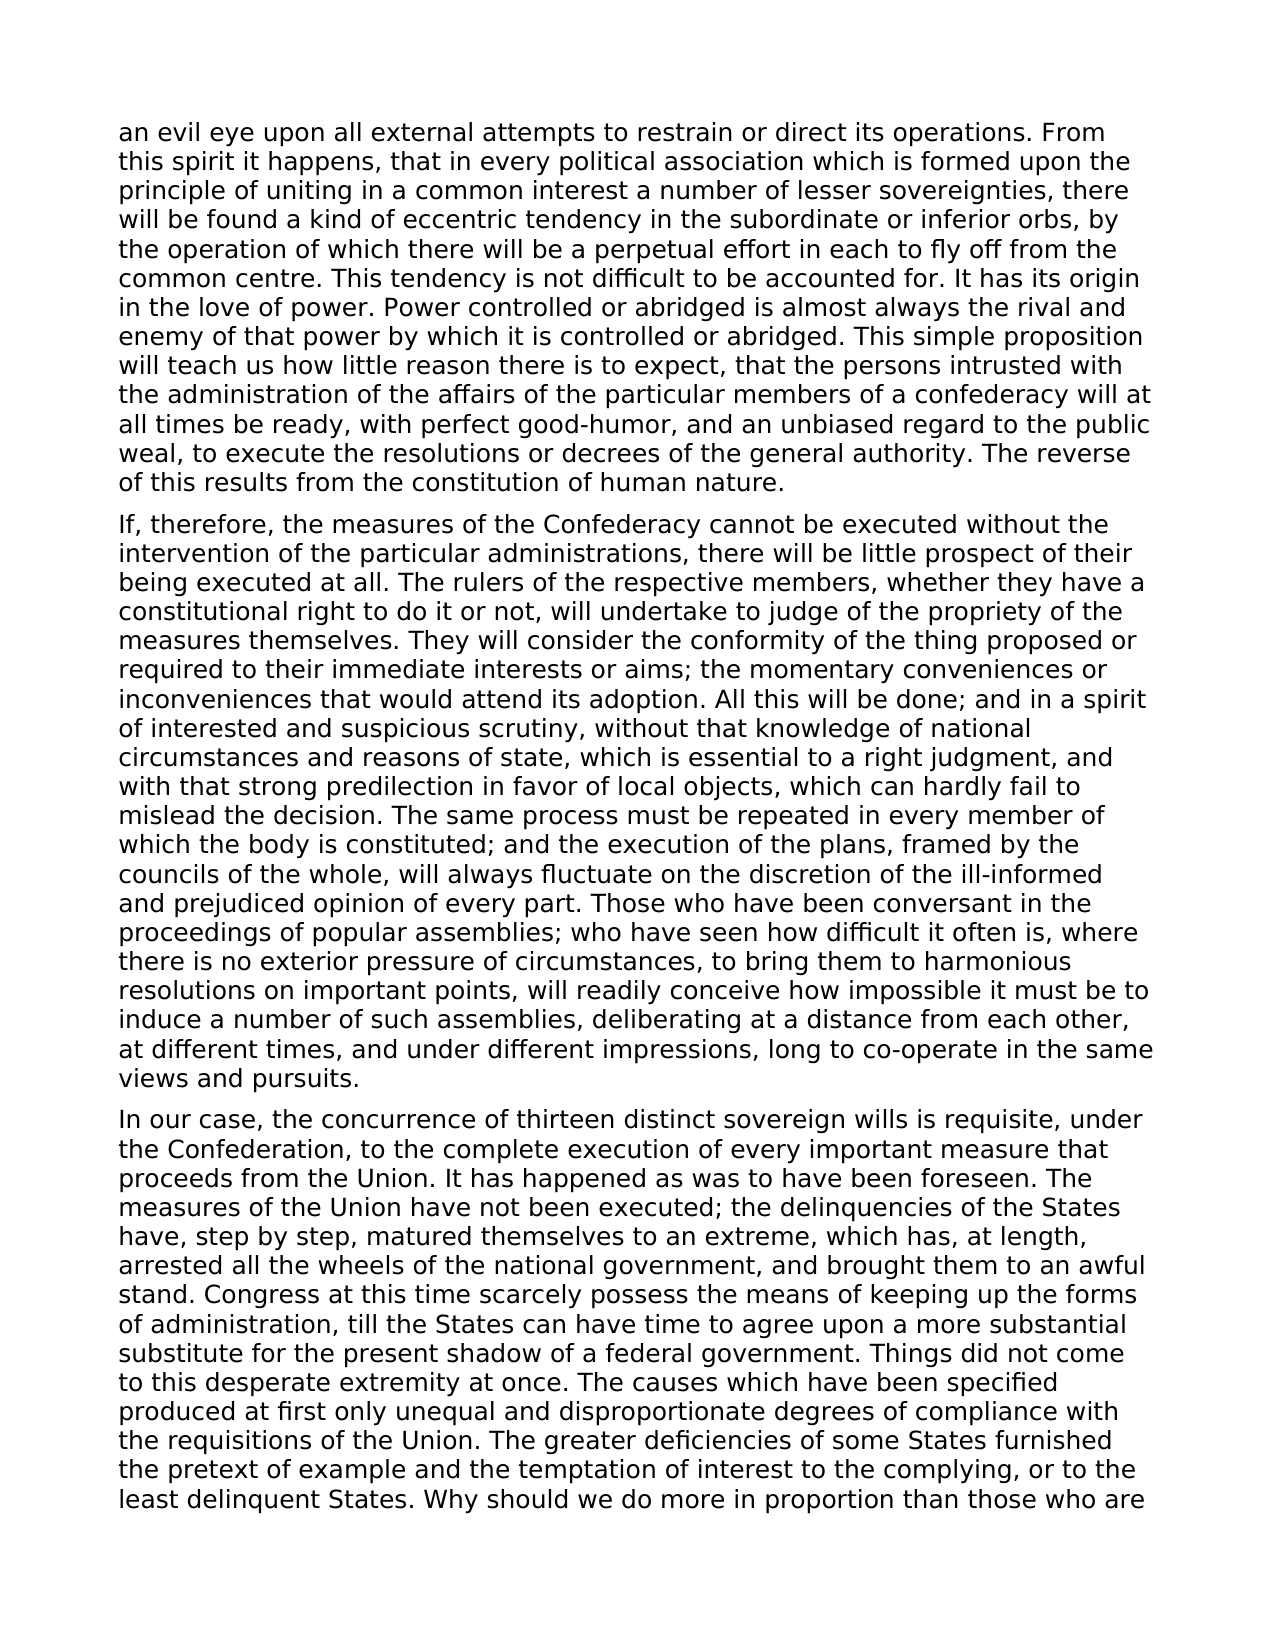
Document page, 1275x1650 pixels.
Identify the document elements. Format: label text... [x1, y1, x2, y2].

text If, therefore, the measures of the Confederacy cannot be executed without the intervention of the particular administrations, there will be little prospect of their being executed at all. The rulers of the respective members, whether they have a constitutional right to do it or not, will undertake to judge of the propriety of the measures themselves. They will consider the conformity of the thing proposed or required to their immediate interests or aims; the momentary conveniences or inconveniences that would attend its adoption. All this will be done; and in a spirit of interested and suspicious scrutiny, without that knowledge of national circumstances and reasons of state, which is essential to a right judgment, and with that strong predilection in favor of local objects, which can hardly fail to mislead the decision. The same process must be repeated in every member of which the body is constituted; and the execution of the plans, framed by the councils of the whole, will always fluctuate on the discretion of the ill-informed and prejudiced opinion of every part. Those who have been conversant in the proceedings of popular assemblies; who have seen how difficult it often is, where there is no exterior pressure of circumstances, to bring them to harmonious resolutions on important points, will readily conceive how impossible it must be to induce a number of such assemblies, deliberating at a distance from each other, at different times, and under different impressions, long to co-operate in the same views and pursuits. [118, 510, 1157, 1093]
text In our case, the concurrence of thirteen distinct sovereign wills is requisite, under the Confederation, to the complete execution of every important measure that proceeds from the Union. It has happened as was to have been foreseen. The measures of the Union have not been executed; the delinquencies of the States have, step by step, matured themselves to an extreme, which has, at length, arrested all the wheels of the national government, and brought them to an awful stand. Congress at this time scarcely possess the means of keeping up the forms of administration, till the States can have time to agree upon a more substantial substitute for the present shadow of a federal government. Things did not come to this desperate extremity at once. The causes which have been specified produced at first only unequal and disproportionate degrees of compliance with the requisitions of the Union. The greater deficiencies of some States furnished the pretext of example and the temptation of interest to the complying, or to the least delinquent States. Why should we do more in proportion than those who are [118, 1106, 1157, 1514]
text an evil eye upon all external attempts to restrain or direct its operations. From this spirit it happens, that in every political association which is formed upon the principle of uniting in a common interest a number of lesser sovereignties, there will be found a kind of eccentric tendency in the subordinate or inferior orbs, by the operation of which there will be a perpetual effort in each to fly off from the common centre. This tendency is not difficult to be accounted for. It has its origin in the love of power. Power controlled or abridged is almost always the rival and enemy of that power by which it is controlled or abridged. This simple proposition will teach us how little reason there is to expect, that the persons intrusted with the administration of the affairs of the particular members of a confederacy will at all times be ready, with perfect good-humor, and an unbiased regard to the public weal, to execute the resolutions or decrees of the general authority. The reverse of this results from the constitution of human nature. [118, 118, 1157, 497]
